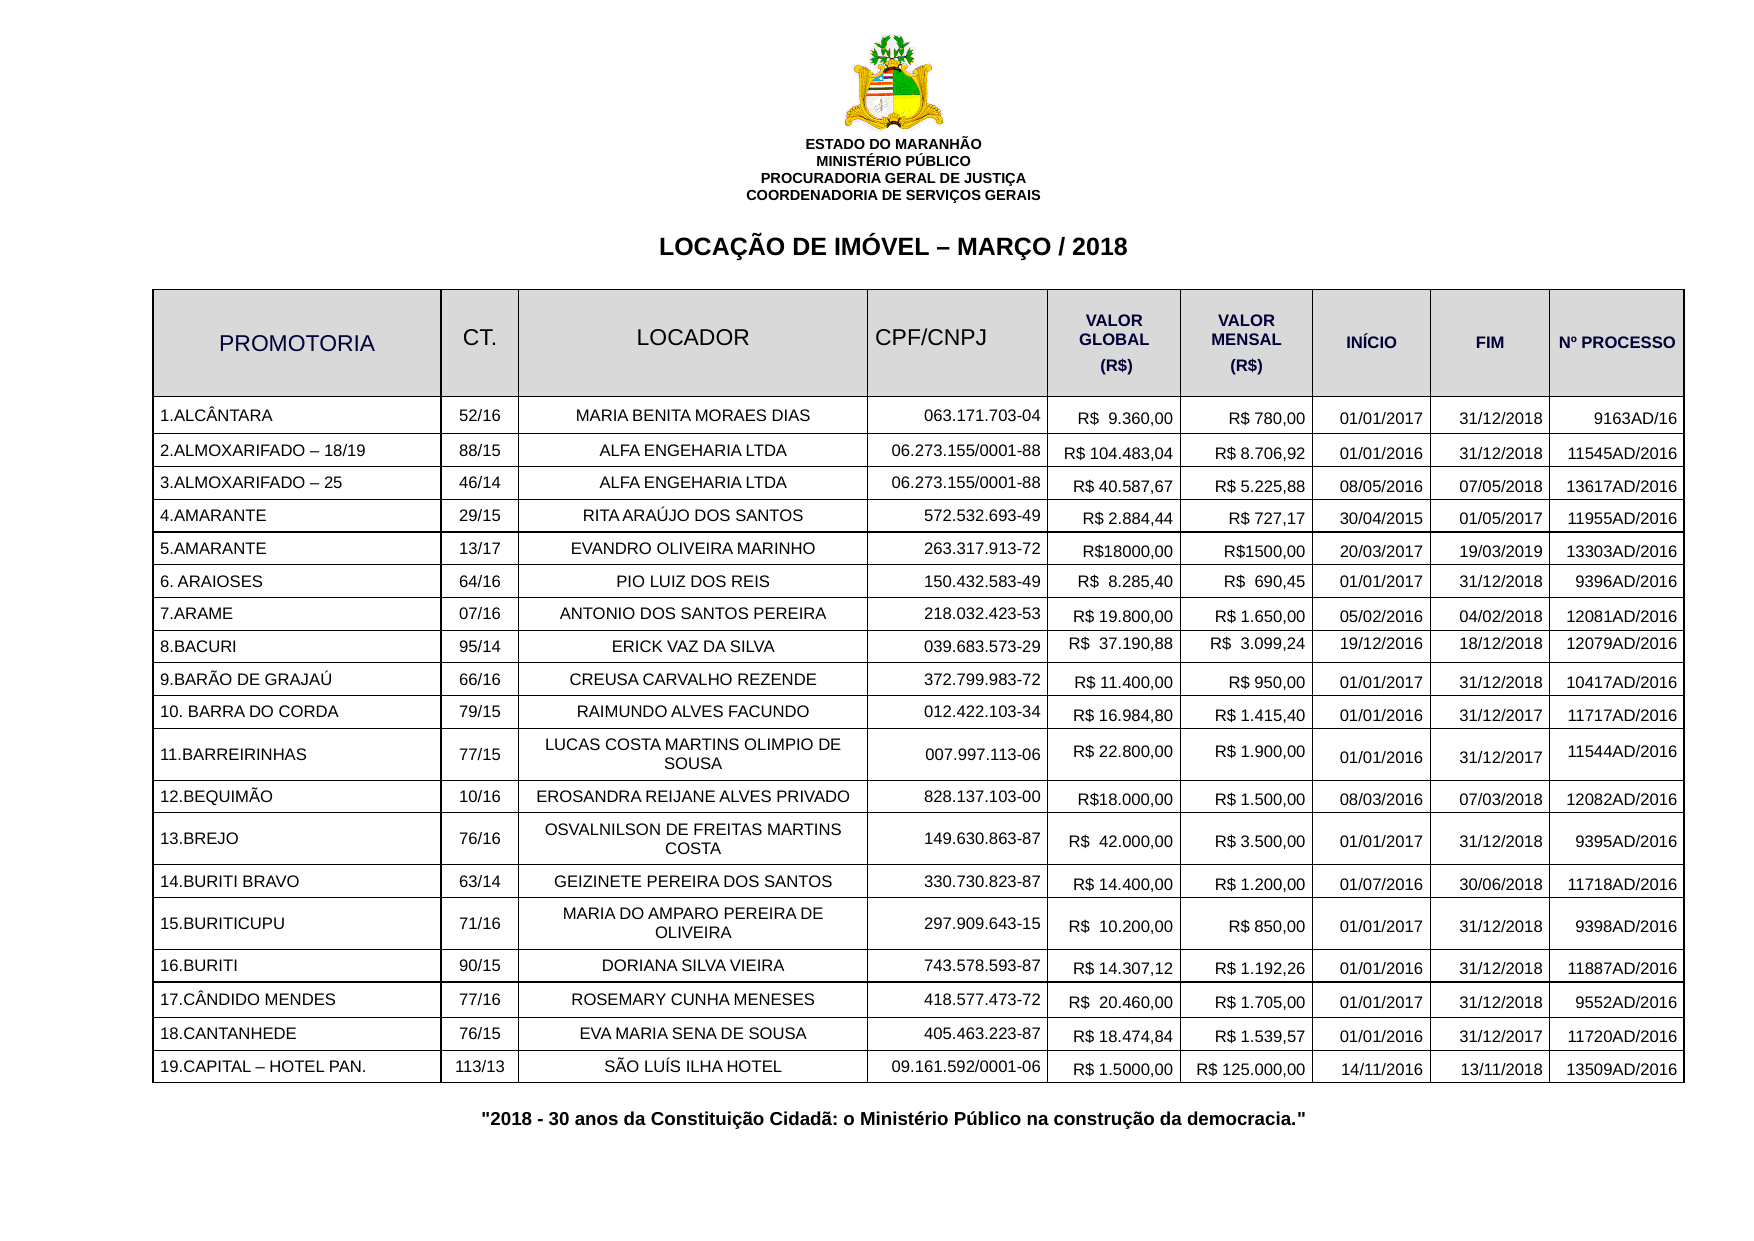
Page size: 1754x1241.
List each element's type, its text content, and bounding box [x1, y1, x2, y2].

table_cell 19/03/2019 [1431, 533, 1549, 564]
table_cell R$ 780,00 [1181, 397, 1312, 433]
table_cell R$ 11.400,00 [1048, 663, 1180, 695]
table_cell 572.532.693-49 [868, 500, 1047, 531]
table_cell R$ 850,00 [1181, 898, 1312, 949]
table_cell 330.730.823-87 [868, 865, 1047, 897]
table_cell 77/15 [442, 729, 518, 779]
table_cell 01/01/2016 [1313, 696, 1430, 728]
table_header CT. [442, 290, 518, 396]
table_cell GEIZINETE PEREIRA DOS SANTOS [519, 865, 867, 897]
table_cell 4.AMARANTE [154, 500, 440, 531]
table_cell 18.CANTANHEDE [154, 1018, 440, 1049]
table_cell R$ 1.5000,00 [1048, 1051, 1180, 1082]
table_cell 31/12/2018 [1431, 950, 1549, 981]
table_cell R$ 5.225,88 [1181, 467, 1312, 499]
table_cell R$ 727,17 [1181, 500, 1312, 531]
table_cell 9395AD/2016 [1550, 813, 1683, 864]
table_cell 30/04/2015 [1313, 500, 1430, 531]
table_cell 263.317.913-72 [868, 533, 1047, 564]
table_cell 64/16 [442, 565, 518, 597]
table_cell 14.BURITI BRAVO [154, 865, 440, 897]
table_cell 31/12/2018 [1431, 813, 1549, 864]
table_cell EVA MARIA SENA DE SOUSA [519, 1018, 867, 1049]
table_cell 113/13 [442, 1051, 518, 1082]
table_cell R$ 950,00 [1181, 663, 1312, 695]
table_cell 3.ALMOXARIFADO – 25 [154, 467, 440, 499]
table_cell SÃO LUÍS ILHA HOTEL [519, 1051, 867, 1082]
table_cell 10/16 [442, 781, 518, 812]
table_cell 01/01/2016 [1313, 434, 1430, 466]
table_cell R$ 14.400,00 [1048, 865, 1180, 897]
table_cell 14/11/2016 [1313, 1051, 1430, 1082]
table_cell 79/15 [442, 696, 518, 728]
table_cell 012.422.103-34 [868, 696, 1047, 728]
table_cell 52/16 [442, 397, 518, 433]
table_cell R$ 2.884,44 [1048, 500, 1180, 531]
table_cell 150.432.583-49 [868, 565, 1047, 597]
table_cell 31/12/2018 [1431, 663, 1549, 695]
table_cell 07/03/2018 [1431, 781, 1549, 812]
table_cell 9163AD/16 [1550, 397, 1683, 433]
table_cell OSVALNILSON DE FREITAS MARTINS COSTA [519, 813, 867, 864]
table_header PROMOTORIA [154, 290, 440, 396]
table_cell R$ 3.099,24 [1181, 631, 1312, 662]
table_cell 01/05/2017 [1431, 500, 1549, 531]
table_cell 31/12/2017 [1431, 1018, 1549, 1049]
table_cell 297.909.643-15 [868, 898, 1047, 949]
table_header VALOR GLOBAL (R$) [1048, 290, 1180, 396]
table_cell 66/16 [442, 663, 518, 695]
table_cell 13303AD/2016 [1550, 533, 1683, 564]
table_cell 11544AD/2016 [1550, 729, 1683, 779]
table_cell 07/16 [442, 598, 518, 629]
table_cell R$ 10.200,00 [1048, 898, 1180, 949]
table_cell 10417AD/2016 [1550, 663, 1683, 695]
table_cell R$ 16.984,80 [1048, 696, 1180, 728]
table_cell 19.CAPITAL – HOTEL PAN. [154, 1051, 440, 1082]
table_cell 828.137.103-00 [868, 781, 1047, 812]
table_cell CREUSA CARVALHO REZENDE [519, 663, 867, 695]
table_cell R$18.000,00 [1048, 781, 1180, 812]
table_cell 29/15 [442, 500, 518, 531]
table_cell 06.273.155/0001-88 [868, 467, 1047, 499]
table_cell 743.578.593-87 [868, 950, 1047, 981]
table_cell 12081AD/2016 [1550, 598, 1683, 629]
table_header LOCADOR [519, 290, 867, 396]
table_cell EROSANDRA REIJANE ALVES PRIVADO [519, 781, 867, 812]
table_cell 19/12/2016 [1313, 631, 1430, 662]
table_cell R$ 22.800,00 [1048, 729, 1180, 779]
table_cell ERICK VAZ DA SILVA [519, 631, 867, 662]
table_cell R$ 1.650,00 [1181, 598, 1312, 629]
table_cell 01/01/2017 [1313, 813, 1430, 864]
table_cell 2.ALMOXARIFADO – 18/19 [154, 434, 440, 466]
table_cell R$ 1.200,00 [1181, 865, 1312, 897]
table_cell 08/03/2016 [1313, 781, 1430, 812]
table_cell 63/14 [442, 865, 518, 897]
table_cell 10. BARRA DO CORDA [154, 696, 440, 728]
table_cell 007.997.113-06 [868, 729, 1047, 779]
table_cell R$ 8.706,92 [1181, 434, 1312, 466]
table_cell 01/01/2017 [1313, 565, 1430, 597]
table_cell R$ 18.474,84 [1048, 1018, 1180, 1049]
table_cell R$ 1.900,00 [1181, 729, 1312, 779]
table_cell 31/12/2017 [1431, 729, 1549, 779]
table_cell 07/05/2018 [1431, 467, 1549, 499]
table_cell 13.BREJO [154, 813, 440, 864]
table_cell 01/01/2017 [1313, 983, 1430, 1017]
table_cell 11720AD/2016 [1550, 1018, 1683, 1049]
text LOCAÇÃO DE IMÓVEL – MARÇO / 2018 [148, 232, 1639, 261]
table_cell 46/14 [442, 467, 518, 499]
table_cell R$ 3.500,00 [1181, 813, 1312, 864]
table_cell 11.BARREIRINHAS [154, 729, 440, 779]
table_cell 88/15 [442, 434, 518, 466]
table_cell DORIANA SILVA VIEIRA [519, 950, 867, 981]
table_cell 31/12/2018 [1431, 397, 1549, 433]
table_cell PIO LUIZ DOS REIS [519, 565, 867, 597]
table_cell R$ 19.800,00 [1048, 598, 1180, 629]
table_header Nº PROCESSO [1550, 290, 1683, 396]
table_cell R$ 125.000,00 [1181, 1051, 1312, 1082]
table_cell R$ 20.460,00 [1048, 983, 1180, 1017]
table_cell 9552AD/2016 [1550, 983, 1683, 1017]
table_cell 31/12/2018 [1431, 565, 1549, 597]
table_cell 76/16 [442, 813, 518, 864]
table_cell 13/11/2018 [1431, 1051, 1549, 1082]
table_cell 71/16 [442, 898, 518, 949]
table_cell 218.032.423-53 [868, 598, 1047, 629]
table_cell 9.BARÃO DE GRAJAÚ [154, 663, 440, 695]
table_cell 17.CÂNDIDO MENDES [154, 983, 440, 1017]
table_cell 11718AD/2016 [1550, 865, 1683, 897]
table_header VALOR MENSAL (R$) [1181, 290, 1312, 396]
table_cell 76/15 [442, 1018, 518, 1049]
table_cell 063.171.703-04 [868, 397, 1047, 433]
table_cell 90/15 [442, 950, 518, 981]
table_cell 05/02/2016 [1313, 598, 1430, 629]
table_cell ALFA ENGEHARIA LTDA [519, 434, 867, 466]
table_cell 01/01/2017 [1313, 397, 1430, 433]
table_cell 95/14 [442, 631, 518, 662]
table_cell MARIA DO AMPARO PEREIRA DE OLIVEIRA [519, 898, 867, 949]
table_cell 7.ARAME [154, 598, 440, 629]
table_cell ANTONIO DOS SANTOS PEREIRA [519, 598, 867, 629]
table_cell 20/03/2017 [1313, 533, 1430, 564]
table_cell RITA ARAÚJO DOS SANTOS [519, 500, 867, 531]
table_cell 12082AD/2016 [1550, 781, 1683, 812]
table_cell RAIMUNDO ALVES FACUNDO [519, 696, 867, 728]
table_cell 405.463.223-87 [868, 1018, 1047, 1049]
table_header CPF/CNPJ [868, 290, 1047, 396]
table_cell 039.683.573-29 [868, 631, 1047, 662]
table_cell LUCAS COSTA MARTINS OLIMPIO DE SOUSA [519, 729, 867, 779]
table_cell R$ 9.360,00 [1048, 397, 1180, 433]
table_cell 31/12/2017 [1431, 696, 1549, 728]
table_cell 15.BURITICUPU [154, 898, 440, 949]
table_cell 31/12/2018 [1431, 898, 1549, 949]
table_cell 8.BACURI [154, 631, 440, 662]
table_cell R$ 1.415,40 [1181, 696, 1312, 728]
table_cell 13/17 [442, 533, 518, 564]
table_cell R$ 14.307,12 [1048, 950, 1180, 981]
table_cell 01/01/2016 [1313, 950, 1430, 981]
table_cell R$ 1.192,26 [1181, 950, 1312, 981]
table_cell R$ 37.190,88 [1048, 631, 1180, 662]
table_cell 9396AD/2016 [1550, 565, 1683, 597]
table_cell 18/12/2018 [1431, 631, 1549, 662]
table_cell 04/02/2018 [1431, 598, 1549, 629]
table_cell 13509AD/2016 [1550, 1051, 1683, 1082]
table_cell 11887AD/2016 [1550, 950, 1683, 981]
picture [839, 29, 948, 136]
table_cell 30/06/2018 [1431, 865, 1549, 897]
table_cell 09.161.592/0001-06 [868, 1051, 1047, 1082]
table_cell 11717AD/2016 [1550, 696, 1683, 728]
table_cell 06.273.155/0001-88 [868, 434, 1047, 466]
table_cell R$1500,00 [1181, 533, 1312, 564]
table_cell ALFA ENGEHARIA LTDA [519, 467, 867, 499]
table_cell 5.AMARANTE [154, 533, 440, 564]
table_cell 77/16 [442, 983, 518, 1017]
table_cell R$ 40.587,67 [1048, 467, 1180, 499]
table_cell R$ 42.000,00 [1048, 813, 1180, 864]
table_cell 01/07/2016 [1313, 865, 1430, 897]
table_cell 9398AD/2016 [1550, 898, 1683, 949]
table_cell 11545AD/2016 [1550, 434, 1683, 466]
table_cell R$ 1.500,00 [1181, 781, 1312, 812]
table_cell R$ 1.539,57 [1181, 1018, 1312, 1049]
table_cell 01/01/2016 [1313, 729, 1430, 779]
table_cell R$ 690,45 [1181, 565, 1312, 597]
table_cell 01/01/2017 [1313, 663, 1430, 695]
table_cell 12.BEQUIMÃO [154, 781, 440, 812]
table_cell R$ 8.285,40 [1048, 565, 1180, 597]
table_cell 01/01/2017 [1313, 898, 1430, 949]
table_cell 08/05/2016 [1313, 467, 1430, 499]
table_cell 149.630.863-87 [868, 813, 1047, 864]
table_cell 31/12/2018 [1431, 434, 1549, 466]
table_cell 418.577.473-72 [868, 983, 1047, 1017]
table_cell 11955AD/2016 [1550, 500, 1683, 531]
table_header FIM [1431, 290, 1549, 396]
table_cell R$ 1.705,00 [1181, 983, 1312, 1017]
table_header INÍCIO [1313, 290, 1430, 396]
table_cell 12079AD/2016 [1550, 631, 1683, 662]
table_cell 6. ARAIOSES [154, 565, 440, 597]
table_cell 1.ALCÂNTARA [154, 397, 440, 433]
table_cell R$ 104.483,04 [1048, 434, 1180, 466]
table_cell EVANDRO OLIVEIRA MARINHO [519, 533, 867, 564]
table_cell 13617AD/2016 [1550, 467, 1683, 499]
table_cell 372.799.983-72 [868, 663, 1047, 695]
table_cell 16.BURITI [154, 950, 440, 981]
table_cell 01/01/2016 [1313, 1018, 1430, 1049]
table_cell ROSEMARY CUNHA MENESES [519, 983, 867, 1017]
table_cell R$18000,00 [1048, 533, 1180, 564]
table_cell MARIA BENITA MORAES DIAS [519, 397, 867, 433]
table_cell 31/12/2018 [1431, 983, 1549, 1017]
